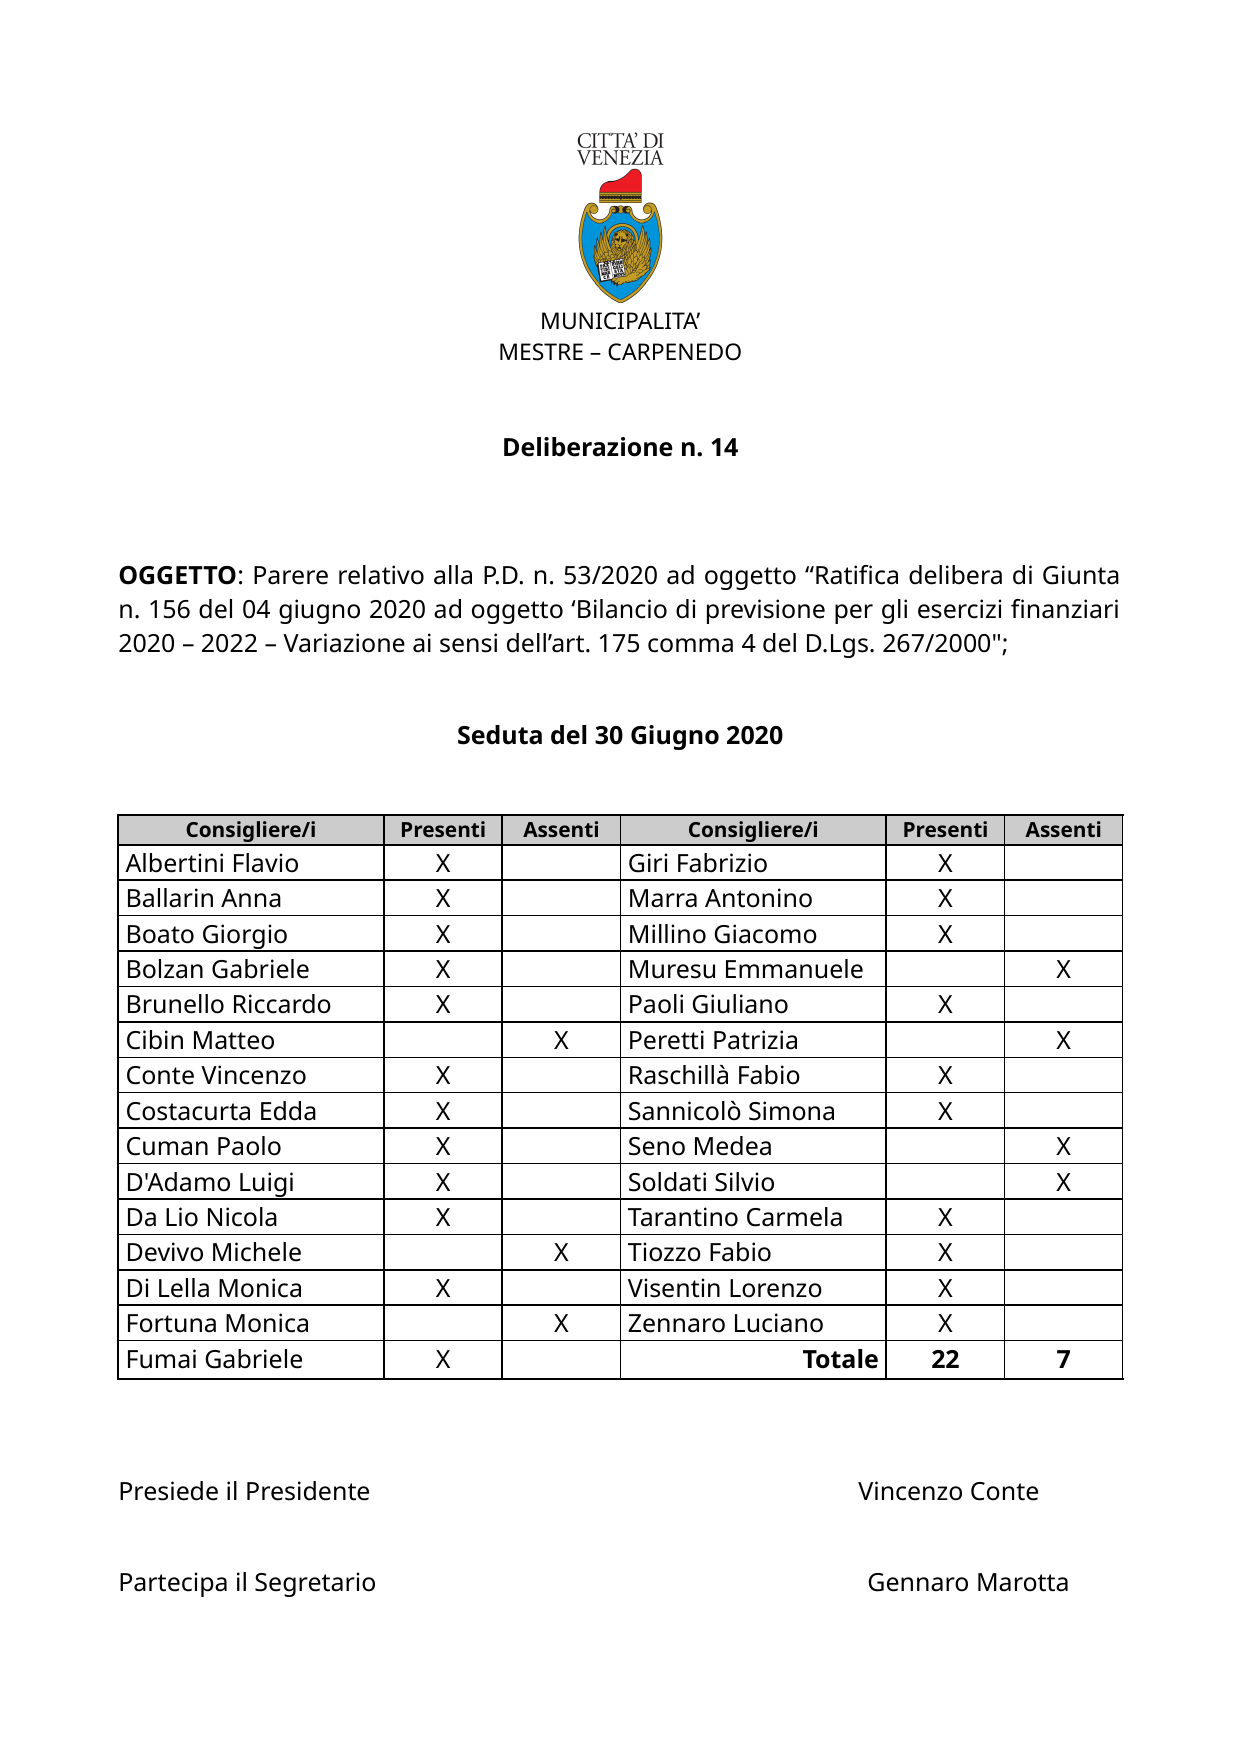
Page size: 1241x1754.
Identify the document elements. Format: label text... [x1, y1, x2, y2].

table_cell X [503, 1023, 620, 1056]
table_cell D'Adamo Luigi [119, 1164, 383, 1198]
table_cell Cuman Paolo [119, 1129, 383, 1163]
table_cell X [385, 1200, 501, 1233]
table_cell Totale [621, 1341, 885, 1378]
table_cell Tarantino Carmela [621, 1200, 885, 1233]
table_cell [1005, 1235, 1122, 1269]
table_cell Giri Fabrizio [621, 846, 885, 879]
table_cell Seno Medea [621, 1129, 885, 1163]
table_cell X [887, 1093, 1004, 1127]
table_cell 7 [1005, 1341, 1122, 1378]
table_cell [1005, 846, 1122, 879]
table_cell Fumai Gabriele [119, 1341, 383, 1378]
table_cell [385, 1023, 501, 1056]
table_cell [503, 987, 620, 1021]
table_cell X [1005, 1023, 1122, 1056]
table_cell Tiozzo Fabio [621, 1235, 885, 1269]
table_cell Millino Giacomo [621, 916, 885, 950]
table_header Presenti [887, 816, 1004, 844]
text Deliberazione n. 14 [118, 430, 1122, 464]
table_cell Brunello Riccardo [119, 987, 383, 1021]
table_cell [503, 952, 620, 986]
table_cell X [887, 1058, 1004, 1092]
table_cell X [385, 1271, 501, 1304]
table_cell X [385, 1093, 501, 1127]
table_cell X [1005, 1164, 1122, 1198]
table_cell [385, 1235, 501, 1269]
table_cell X [385, 1058, 501, 1092]
text MUNICIPALITA’ [118, 305, 1122, 336]
table_cell X [385, 1164, 501, 1198]
table_cell [503, 1129, 620, 1163]
table_cell X [503, 1306, 620, 1340]
table_header Consigliere/i [119, 816, 383, 844]
text Seduta del 30 Giugno 2020 [118, 717, 1122, 751]
table_cell X [385, 1341, 501, 1378]
table_cell X [385, 846, 501, 879]
table_cell Zennaro Luciano [621, 1306, 885, 1340]
table_cell Albertini Flavio [119, 846, 383, 879]
table_cell Sannicolò Simona [621, 1093, 885, 1127]
table_cell Soldati Silvio [621, 1164, 885, 1198]
table_cell X [887, 1306, 1004, 1340]
table_cell Da Lio Nicola [119, 1200, 383, 1233]
table_cell X [385, 987, 501, 1021]
table_cell Muresu Emmanuele [621, 952, 885, 986]
table_cell [887, 1129, 1004, 1163]
table_cell [503, 1093, 620, 1127]
table_cell Fortuna Monica [119, 1306, 383, 1340]
table_header Assenti [1005, 816, 1122, 844]
text Presiede il Presidente Vincenzo Conte [118, 1473, 1122, 1507]
table_cell Boato Giorgio [119, 916, 383, 950]
table_cell Costacurta Edda [119, 1093, 383, 1127]
table_cell [1005, 987, 1122, 1021]
table_cell X [887, 1271, 1004, 1304]
table_header Assenti [503, 816, 620, 844]
table_cell X [385, 881, 501, 915]
table_cell Visentin Lorenzo [621, 1271, 885, 1304]
table_cell X [887, 881, 1004, 915]
table_cell [503, 881, 620, 915]
text Partecipa il Segretario Gennaro Marotta [118, 1565, 1122, 1599]
table_cell X [1005, 1129, 1122, 1163]
table_cell [385, 1306, 501, 1340]
table_cell [887, 1023, 1004, 1056]
table_cell X [385, 1129, 501, 1163]
table_cell 22 [887, 1341, 1004, 1378]
table_cell Conte Vincenzo [119, 1058, 383, 1092]
table_cell Di Lella Monica [119, 1271, 383, 1304]
table_cell [503, 916, 620, 950]
table_cell [1005, 916, 1122, 950]
table_cell X [385, 916, 501, 950]
table_header Consigliere/i [621, 816, 885, 844]
table_cell X [887, 846, 1004, 879]
table_cell [887, 1164, 1004, 1198]
table_cell X [503, 1235, 620, 1269]
table_cell X [887, 1200, 1004, 1233]
table_cell [503, 1164, 620, 1198]
table_cell X [1005, 952, 1122, 986]
table_cell X [887, 987, 1004, 1021]
text OGGETTO: Parere relativo alla P.D. n. 53/2020 ad oggetto “Ratifica delibera di Giunta n. 156 del 04 giugno 2020 ad oggetto ‘Bilancio di previsione per gli esercizi finanziari 2020 – 2022 – Variazione ai sensi dell’art. 175 comma 4 del D.Lgs. 267/2000"; [118, 558, 1122, 660]
table_cell Paoli Giuliano [621, 987, 885, 1021]
table_cell Marra Antonino [621, 881, 885, 915]
table_cell Cibin Matteo [119, 1023, 383, 1056]
table_cell [1005, 1271, 1122, 1304]
table_cell X [385, 952, 501, 986]
table_cell [503, 846, 620, 879]
table_cell Devivo Michele [119, 1235, 383, 1269]
table_cell [1005, 881, 1122, 915]
table_cell [503, 1271, 620, 1304]
table_cell [503, 1200, 620, 1233]
table_header Presenti [385, 816, 501, 844]
text MESTRE – CARPENEDO [118, 336, 1122, 367]
table_cell X [887, 916, 1004, 950]
table_cell [503, 1058, 620, 1092]
table_cell Ballarin Anna [119, 881, 383, 915]
table_cell [887, 952, 1004, 986]
table_cell Bolzan Gabriele [119, 952, 383, 986]
table_cell Peretti Patrizia [621, 1023, 885, 1056]
table_cell Raschillà Fabio [621, 1058, 885, 1092]
table_cell [503, 1341, 620, 1378]
table_cell [1005, 1058, 1122, 1092]
table_cell [1005, 1306, 1122, 1340]
table_cell X [887, 1235, 1004, 1269]
table_cell [1005, 1093, 1122, 1127]
table_cell [1005, 1200, 1122, 1233]
